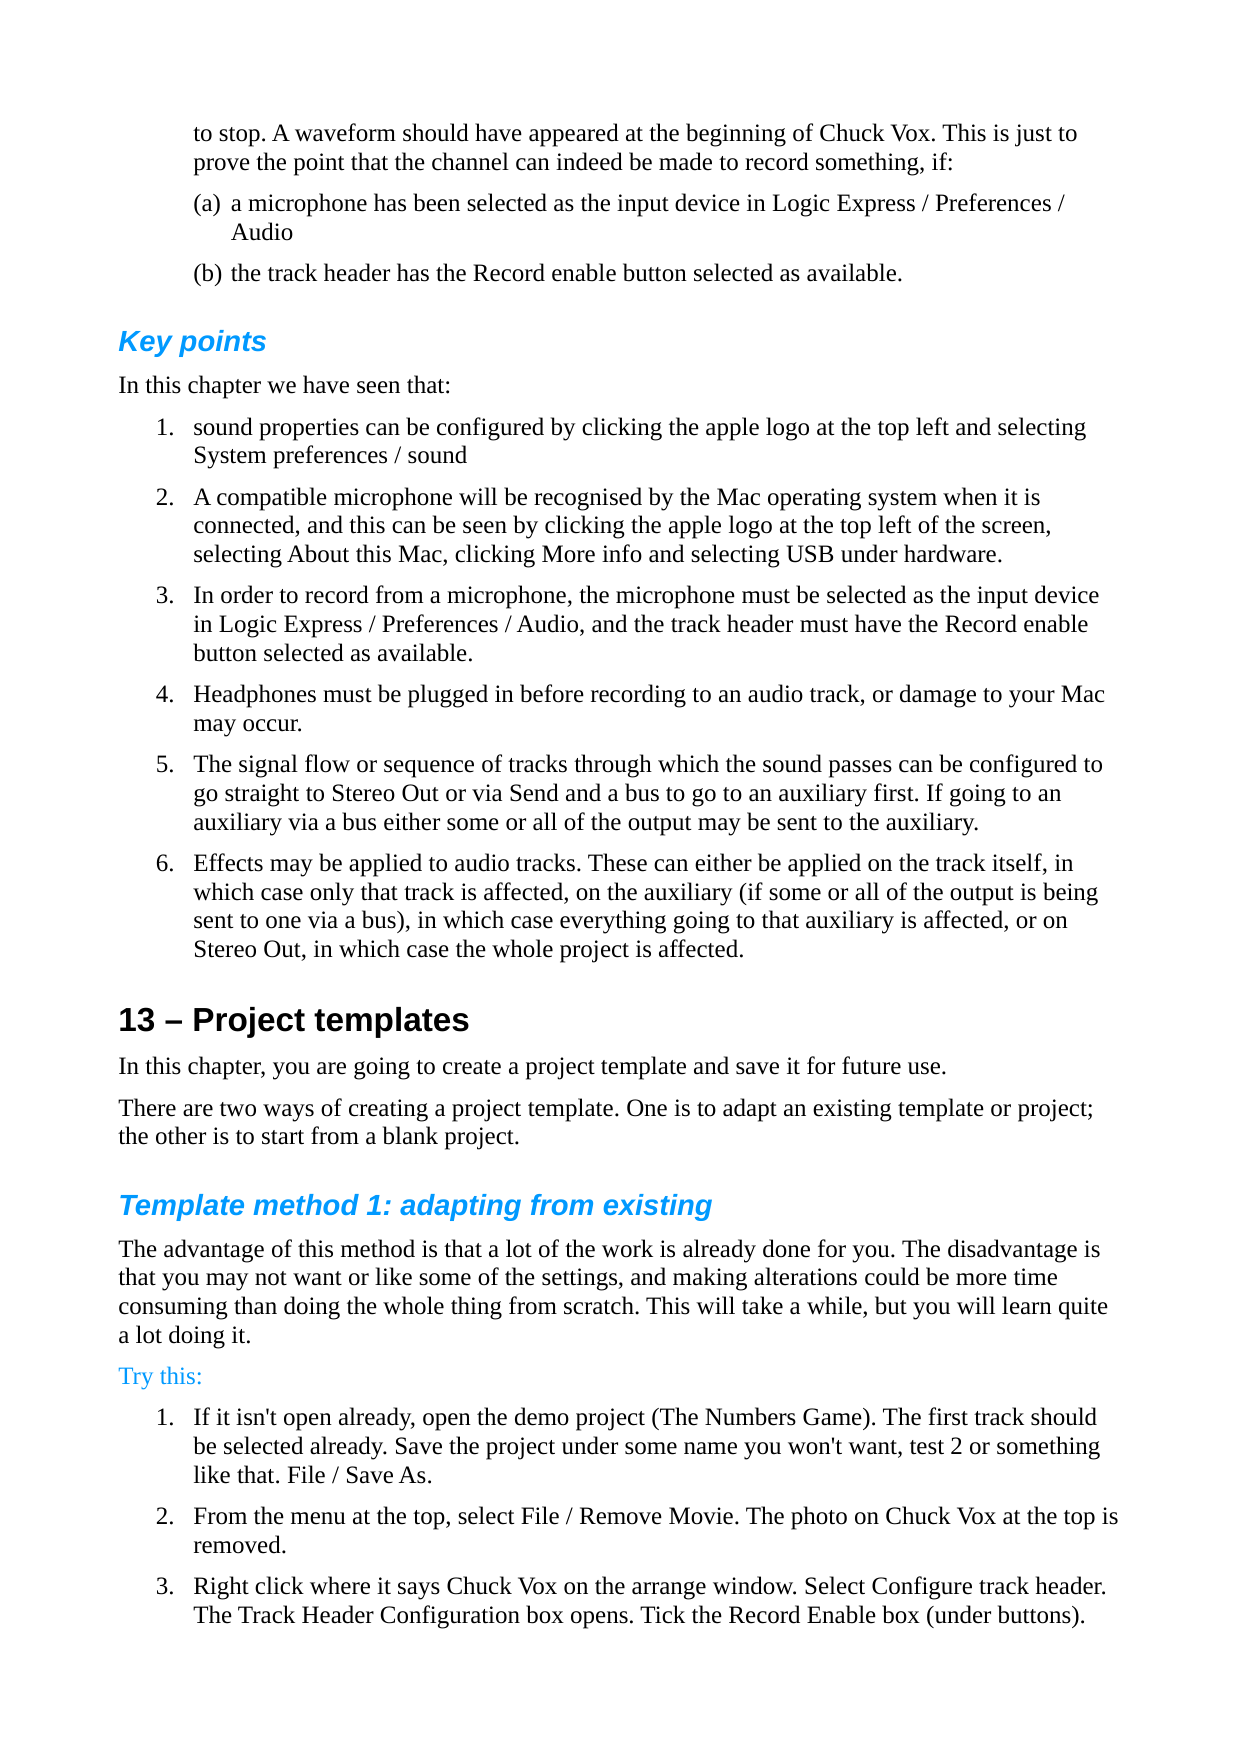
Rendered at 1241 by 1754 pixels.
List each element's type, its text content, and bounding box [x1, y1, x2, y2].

list a microphone has been selected as the input device in Logic Express / Preferences / Audio [193, 188, 1122, 246]
list Headphones must be plugged in before recording to an audio track, or damage to your Mac may occur. [156, 679, 1122, 737]
text The advantage of this method is that a lot of the work is already done for you. The disadvantage is that you may not want or like some of the settings, and making alterations could be more time consuming than doing the whole thing from scratch. This will take a while, but you will learn quite a lot doing it. [118, 1234, 1122, 1349]
list the track header has the Record enable button selected as available. [193, 258, 1122, 287]
list The signal flow or sequence of tracks through which the sound passes can be configured to go straight to Stereo Out or via Send and a bus to go to an auxiliary first. If going to an auxiliary via a bus either some or all of the output may be sent to the auxiliary. [156, 749, 1122, 835]
text In this chapter, you are going to create a project template and save it for future use. [118, 1051, 1122, 1080]
subtitle Key points [118, 324, 1122, 358]
list If it isn't open already, open the demo project (The Numbers Game). The first track should be selected already. Save the project under some name you won't want, test 2 or something like that. File / Save As. [156, 1402, 1122, 1489]
subtitle Template method 1: adapting from existing [118, 1188, 1122, 1221]
text Try this: [118, 1361, 1122, 1390]
list In order to record from a microphone, the microphone must be selected as the input device in Logic Express / Preferences / Audio, and the track header must have the Record enable button selected as available. [156, 580, 1122, 667]
text In this chapter we have seen that: [118, 370, 1122, 399]
list From the menu at the top, select File / Remove Movie. The photo on Chuck Vox at the top is removed. [156, 1501, 1122, 1559]
list A compatible microphone will be recognised by the Mac operating system when it is connected, and this can be seen by clicking the apple logo at the top left of the screen, selecting About this Mac, clicking More info and selecting USB under hardware. [156, 482, 1122, 568]
list to stop. A waveform should have appeared at the beginning of Chuck Vox. This is just to prove the point that the channel can indeed be made to record something, if: [156, 118, 1122, 176]
list Right click where it says Chuck Vox on the arrange window. Select Configure track header. The Track Header Configuration box opens. Tick the Record Enable box (under buttons). [156, 1571, 1122, 1629]
text There are two ways of creating a project template. One is to adapt an existing template or project; the other is to start from a blank project. [118, 1093, 1122, 1150]
list Effects may be applied to audio tracks. These can either be applied on the track itself, in which case only that track is affected, on the auxiliary (if some or all of the output is being sent to one via a bus), in which case everything going to that auxiliary is affected, or on Stereo Out, in which case the whole project is affected. [156, 848, 1122, 963]
subtitle 13 – Project templates [118, 1000, 1122, 1039]
list sound properties can be configured by clicking the apple logo at the top left and selecting System preferences / sound [156, 412, 1122, 469]
